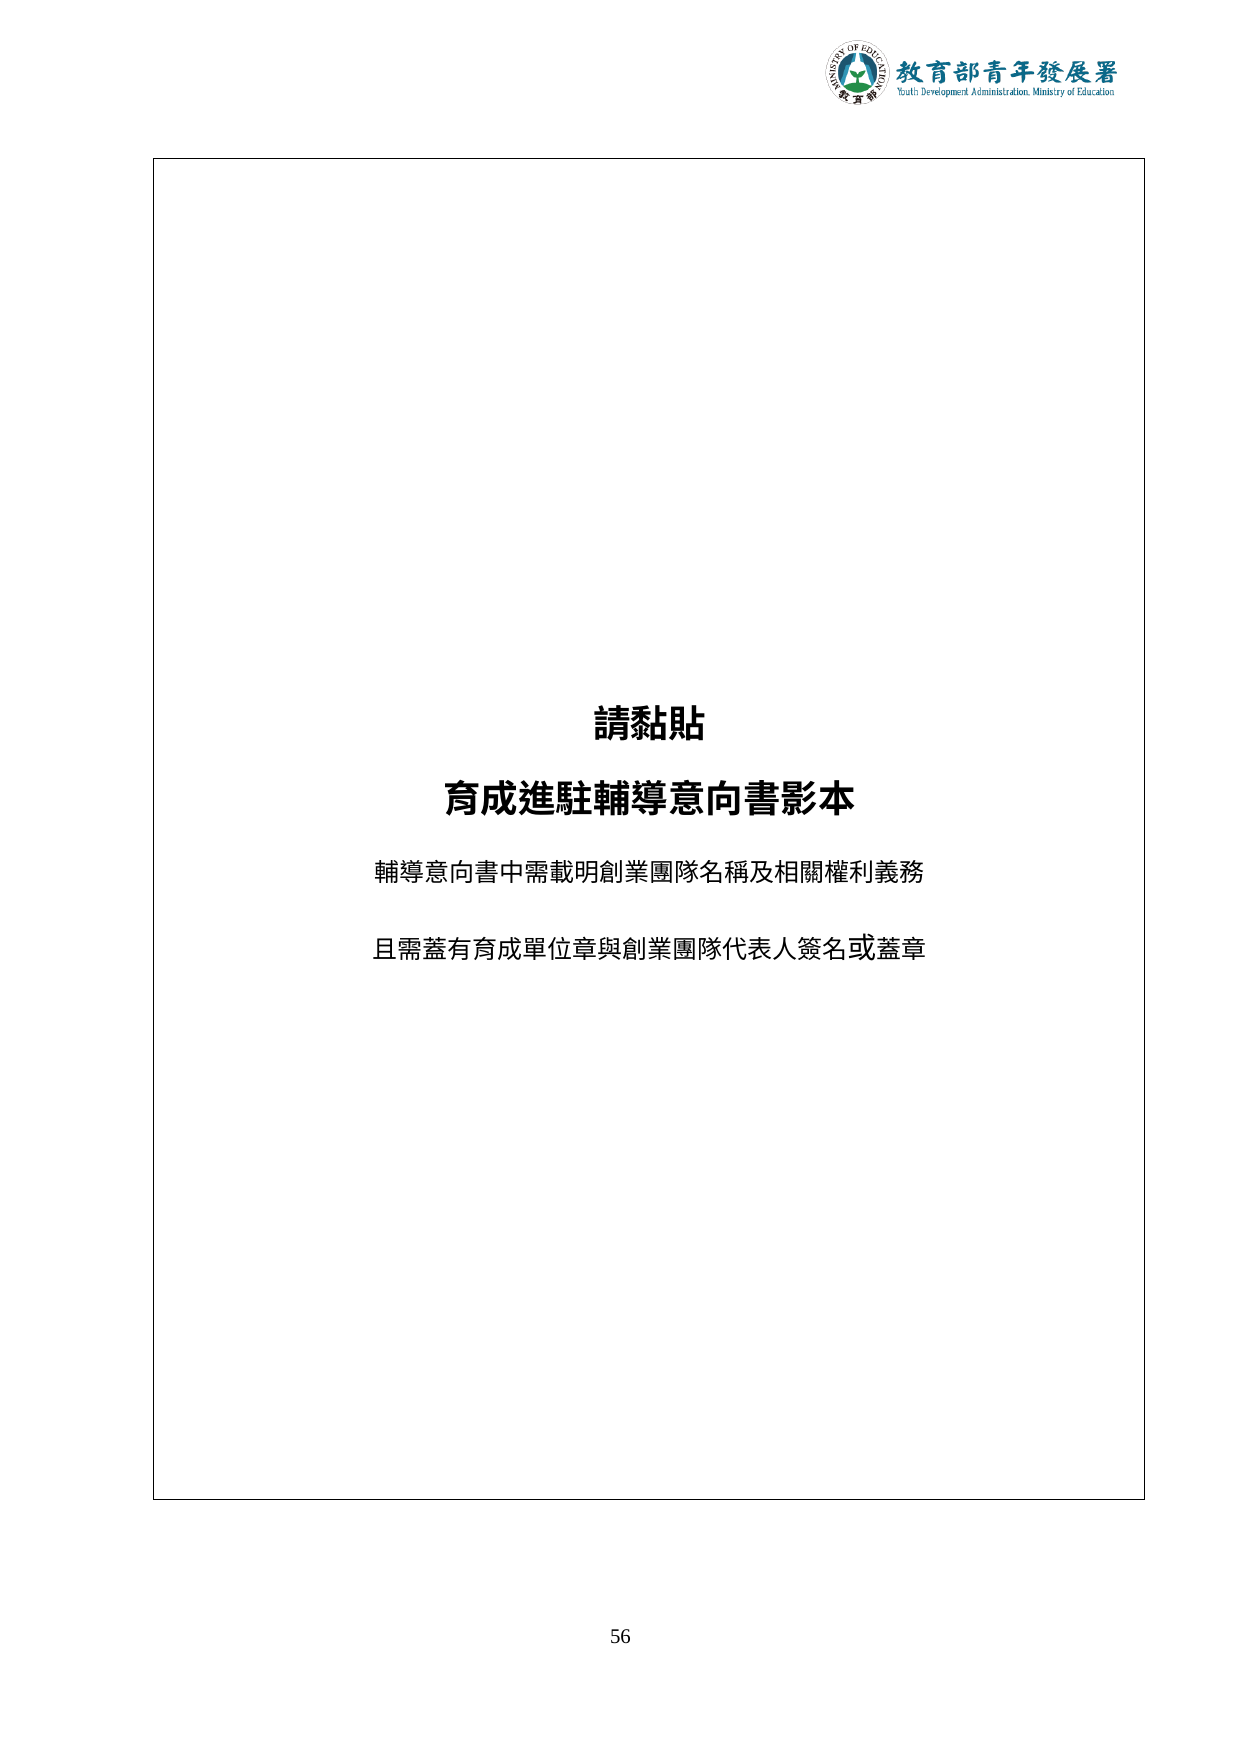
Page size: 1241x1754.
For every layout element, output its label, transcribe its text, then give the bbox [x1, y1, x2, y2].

table_header 請黏貼 育成進駐輔導意向書影本 輔導意向書中需載明創業團隊名稱及相關權利義務 且需蓋有育成單位章與創業團隊代表人簽名或蓋章 [154, 159, 1144, 1499]
